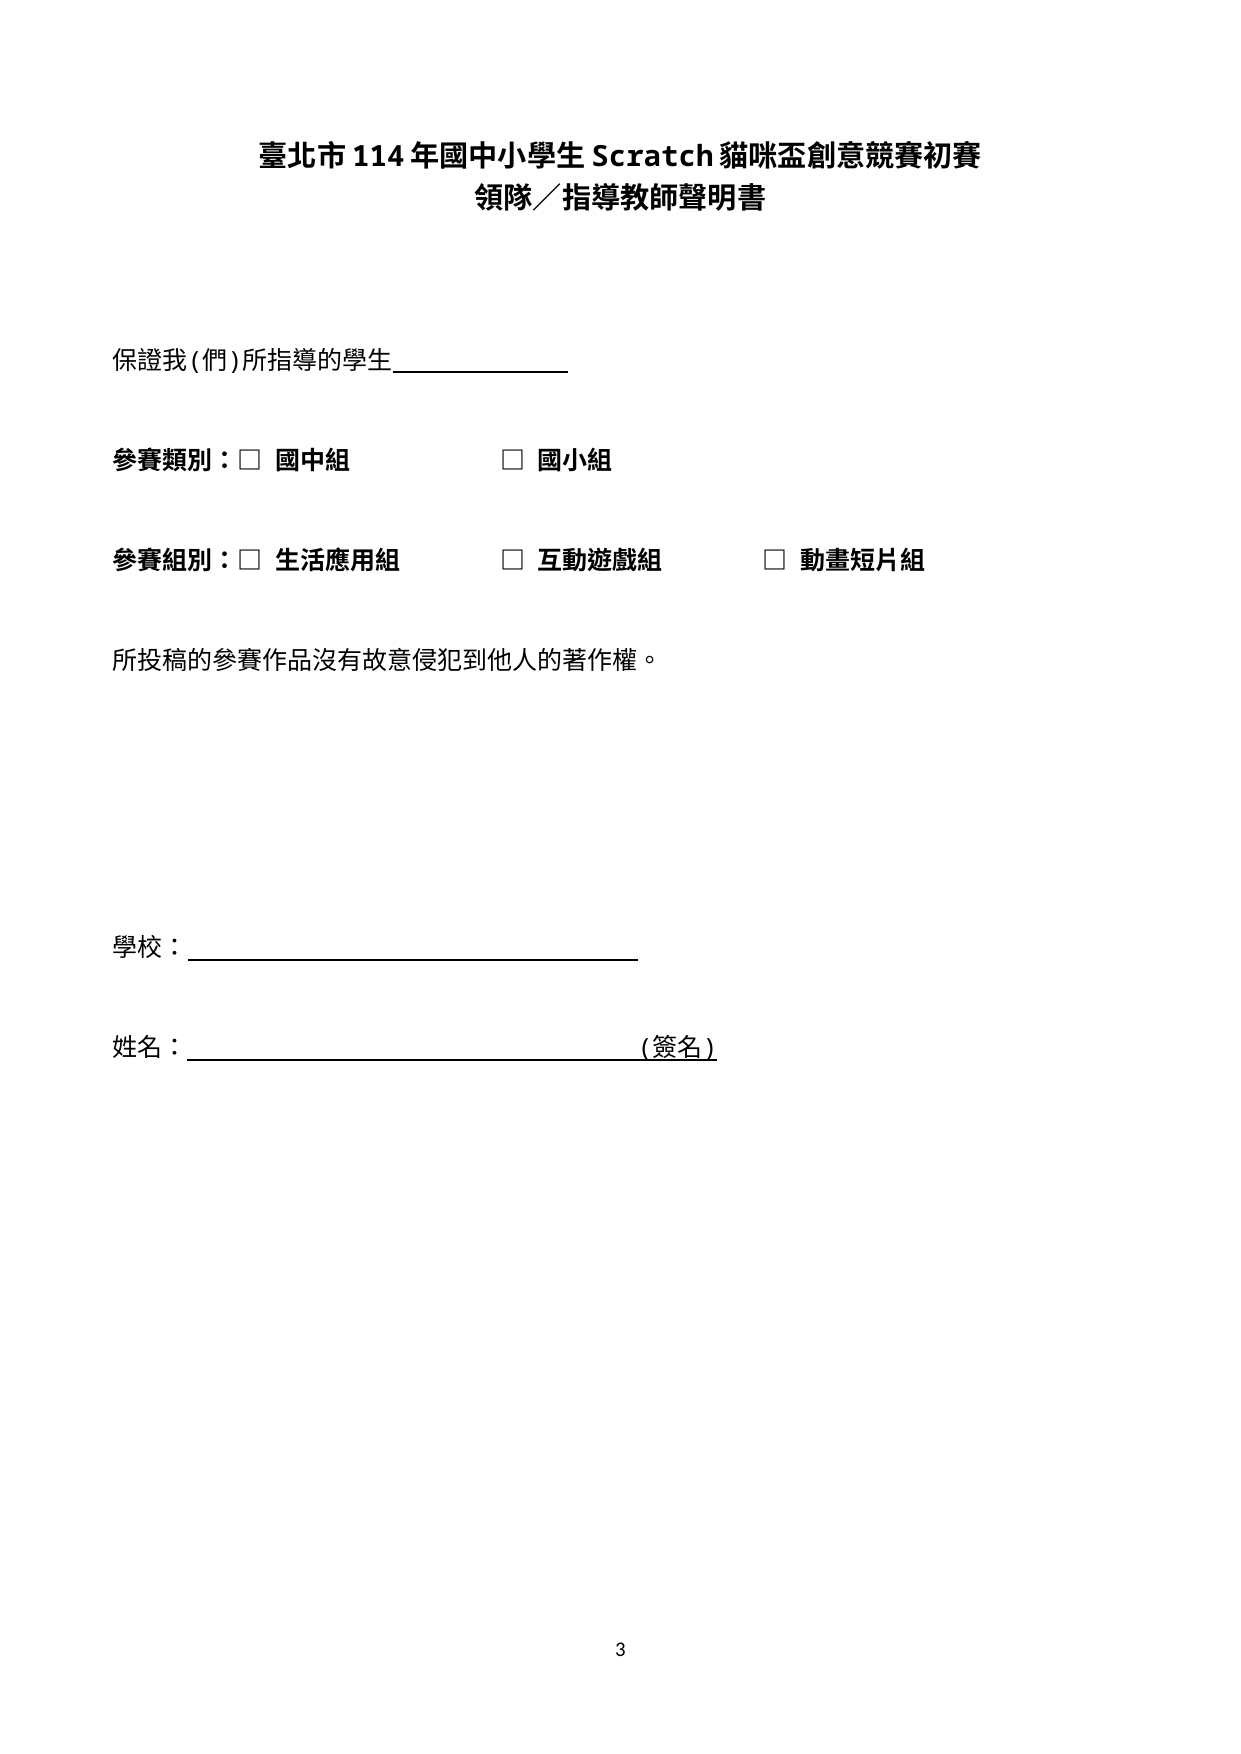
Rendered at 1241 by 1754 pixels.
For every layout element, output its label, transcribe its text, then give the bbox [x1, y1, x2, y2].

text 所投稿的參賽作品沒有故意侵犯到他人的著作權。 [112, 617, 1128, 679]
text 姓名： (簽名) [112, 1004, 1128, 1067]
text 參賽組別：□ 生活應用組 □ 互動遊戲組 □ 動畫短片組 [112, 517, 1128, 579]
text 領隊／指導教師聲明書 [112, 174, 1128, 217]
text 參賽類別：□ 國中組 □ 國小組 [112, 417, 1128, 479]
text 保證我(們)所指導的學生 [112, 317, 1128, 379]
text 臺北市114年國中小學生Scratch貓咪盃創意競賽初賽 [112, 132, 1128, 174]
text 學校： [112, 904, 1128, 967]
